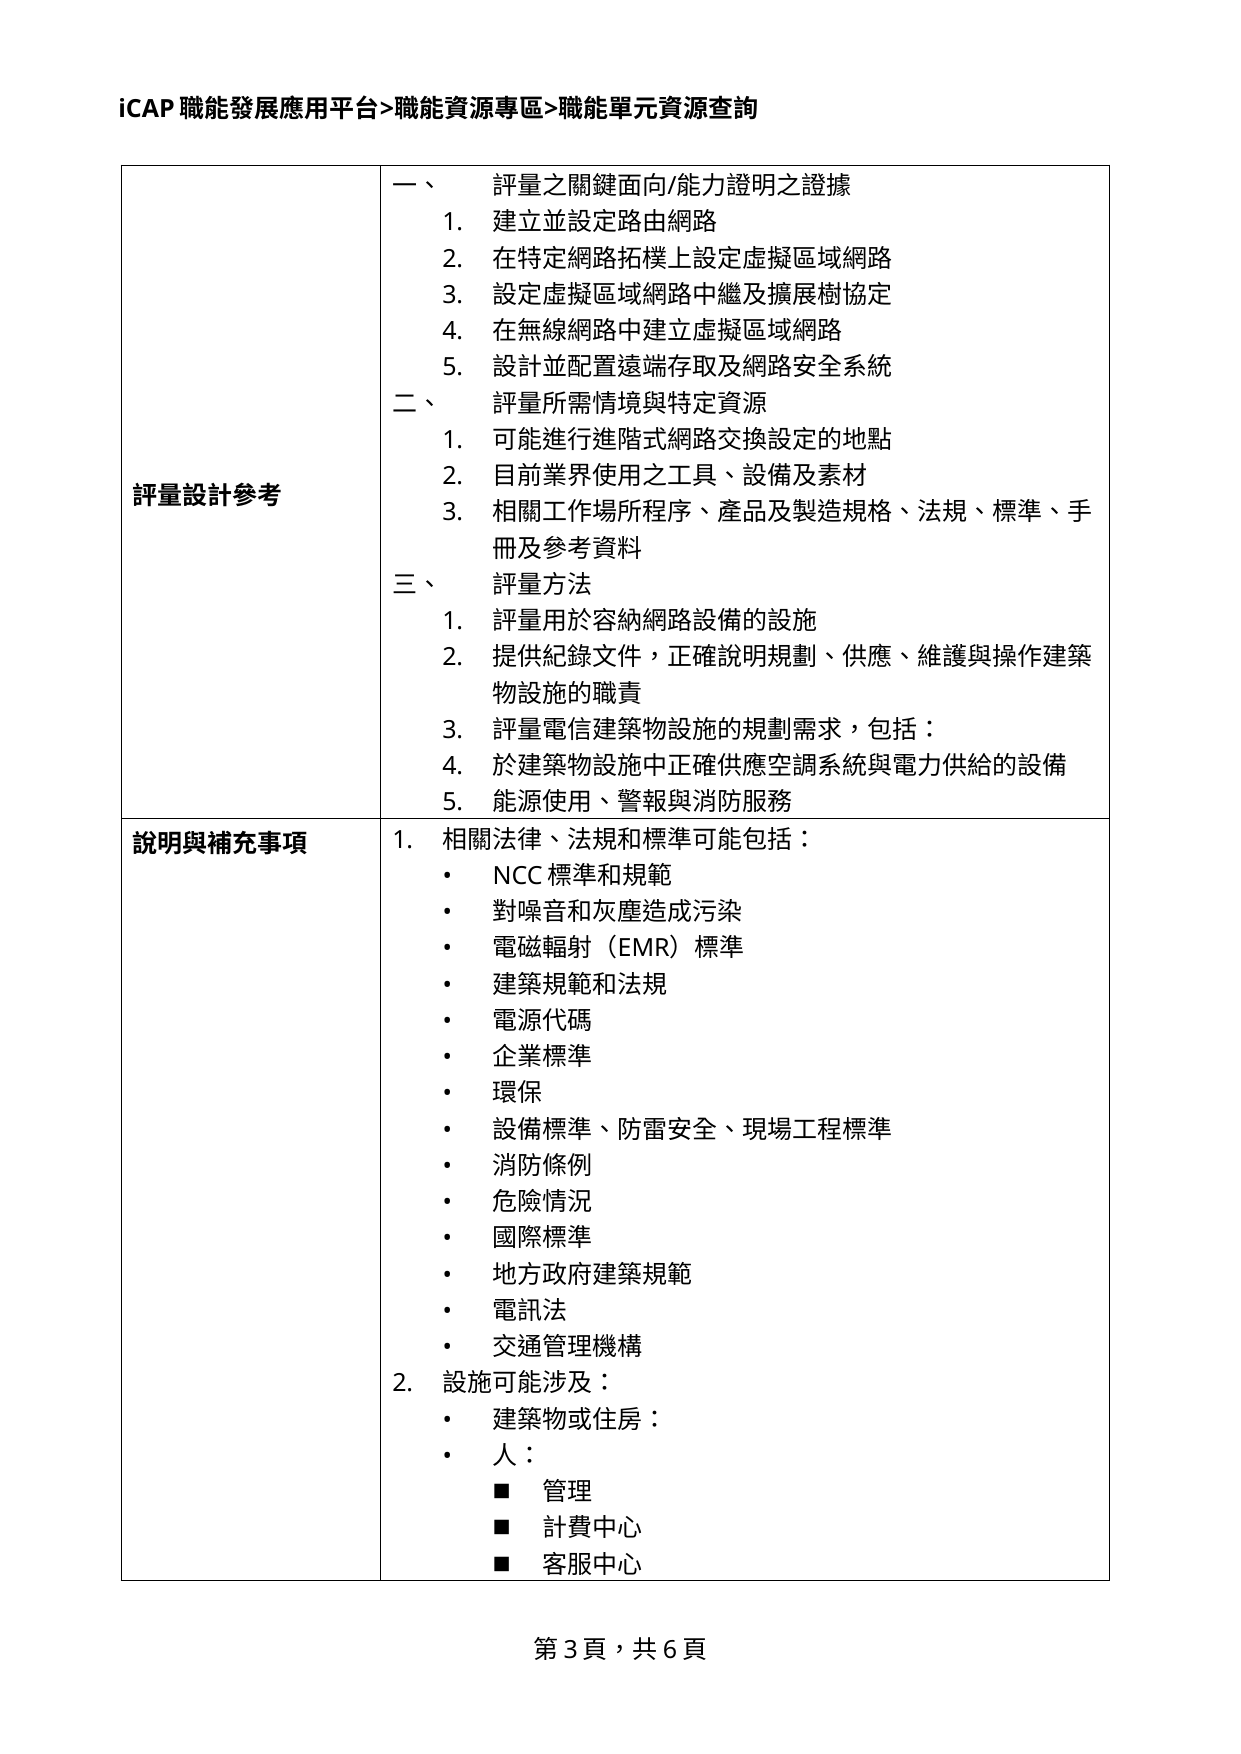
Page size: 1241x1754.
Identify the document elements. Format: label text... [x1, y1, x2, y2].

table_cell 評量設計參考 [122, 166, 380, 818]
table_cell 相關法律、法規和標準可能包括： NCC標準和規範 對噪音和灰塵造成污染 電磁輻射（EMR）標準 建築規範和法規 電源代碼 企業標準 環保 設備標準、防雷安全、現場工程標準 消防條例 危險情況 國際標準 地方政府建築規範 電訊法 交通管理機構 設施可能涉及： 建築物或住房： 人： 管理 計費中心 客服中心 工程辦公室 人力資源 設備或工廠的網路設施： 空調廠 佈線室和主框架 電腦設施 交換設備（切換和傳輸） 電力，不間斷電廠和電池室 建築服務可能涉及： 空調 警報系統 消防安全 電源 電氣元件可能包括： 電池負載監控面板 母線 柴油發電機 電池交換 地面交換 保險絲 電源轉換器 不間斷電廠 配電電纜 電源監控面板 整流單元 太陽能板 風力發電機 電源類型可能涉及： 電能來源： 柴油發電機 交換電池 電源轉換器 電源 不間斷電廠 太陽能板 風力發電機 能量負載可能涉及： 空調 充電器 散熱風扇 提升馬達 燈光 電源插座 泵馬達 整流單元 空調的類型可能包括： 空氣冷卻 涵道 電力 獨立式 氣體 水冷式 消防服務保護系統可以參考： 組件： 消防局自動通知系統 控制面板 火警 紅外探測器 煙霧傳感器 灑水系統 警告啟動系統 功能： 控制 檢測 管理 抑制火和煙霧 系統類型： 主動 被動 警報系統可參考： 空調警報器 組件： 空調警報面板 生物識別系統 數位代碼 火災警報面板 個人徽章 無線射頻識別（RFID） 安全警報面板 出口警報 入侵者警報 電梯故障 電源加載 [381, 819, 1109, 1580]
table_cell 評量之關鍵面向/能力證明之證據 建立並設定路由網路 在特定網路拓樸上設定虛擬區域網路 設定虛擬區域網路中繼及擴展樹協定 在無線網路中建立虛擬區域網路 設計並配置遠端存取及網路安全系統 評量所需情境與特定資源 可能進行進階式網路交換設定的地點 目前業界使用之工具、設備及素材 相關工作場所程序、產品及製造規格、法規、標準、手冊及參考資料 評量方法 評量用於容納網路設備的設施 提供紀錄文件，正確說明規劃、供應、維護與操作建築物設施的職責 評量電信建築物設施的規劃需求，包括： 於建築物設施中正確供應空調系統與電力供給的設備 能源使用、警報與消防服務 [381, 166, 1109, 818]
table_cell 說明與補充事項 [122, 819, 380, 1580]
